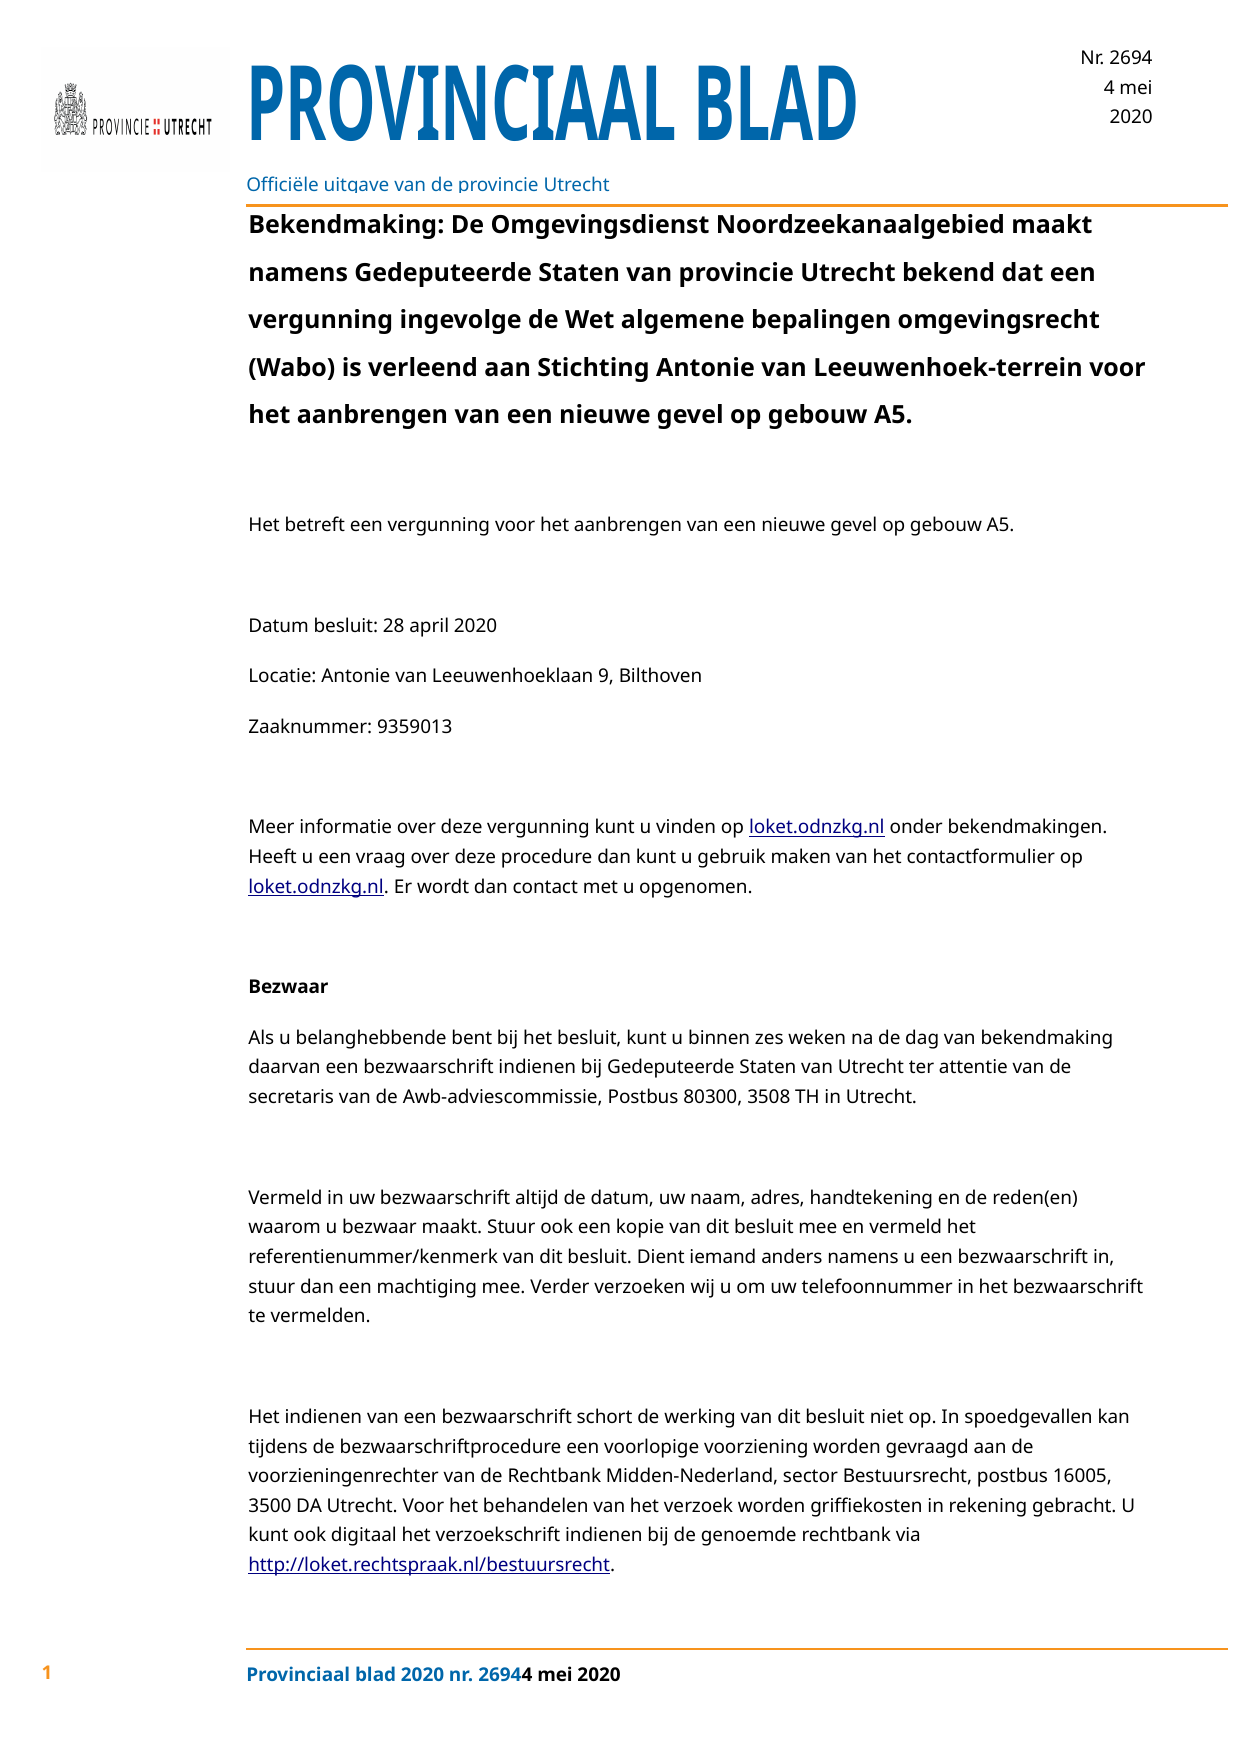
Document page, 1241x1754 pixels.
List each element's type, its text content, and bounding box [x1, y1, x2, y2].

text Zaaknummer: 9359013 [248, 713, 1152, 738]
text Als u belanghebbende bent bij het besluit, kunt u binnen zes weken na de dag van bekendmaking daarvan een bezwaarschrift indienen bij Gedeputeerde Staten van Utrecht ter attentie van de secretaris van de Awb-adviescommissie, Postbus 80300, 3508 TH in Utrecht. [248, 1024, 1152, 1109]
text Het betreft een vergunning voor het aanbrengen van een nieuwe gevel op gebouw A5. [248, 511, 1152, 537]
picture [41, 47, 231, 172]
text Bezwaar [248, 974, 1152, 999]
text Datum besluit: 28 april 2020 [248, 612, 1152, 638]
text Vermeld in uw bezwaarschrift altijd de datum, uw naam, adres, handtekening en de reden(en) waarom u bezwaar maakt. Stuur ook een kopie van dit besluit mee en vermeld het referentienummer/kenmerk van dit besluit. Dient iemand anders namens u een bezwaarschrift in, stuur dan een machtiging mee. Verder verzoeken wij u om uw telefoonnummer in het bezwaarschrift te vermelden. [248, 1184, 1152, 1328]
text Bekendmaking: De Omgevingsdienst Noordzeekanaalgebied maakt namens Gedeputeerde Staten van provincie Utrecht bekend dat een vergunning ingevolge de Wet algemene bepalingen omgevingsrecht (Wabo) is verleend aan Stichting Antonie van Leeuwenhoek-terrein voor het aanbrengen van een nieuwe gevel op gebouw A5. [248, 207, 1152, 431]
text Het indienen van een bezwaarschrift schort de werking van dit besluit niet op. In spoedgevallen kan tijdens de bezwaarschriftprocedure een voorlopige voorziening worden gevraagd aan de voorzieningenrechter van de Rechtbank Midden-Nederland, sector Bestuursrecht, postbus 16005, 3500 DA Utrecht. Voor het behandelen van het verzoek worden griffiekosten in rekening gebracht. U kunt ook digitaal het verzoekschrift indienen bij de genoemde rechtbank via http://loket.rechtspraak.nl/bestuursrecht. [248, 1403, 1152, 1577]
text Meer informatie over deze vergunning kunt u vinden op loket.odnzkg.nl onder bekendmakingen. Heeft u een vraag over deze procedure dan kunt u gebruik maken van het contactformulier op loket.odnzkg.nl. Er wordt dan contact met u opgenomen. [248, 814, 1152, 898]
text Locatie: Antonie van Leeuwenhoeklaan 9, Bilthoven [248, 662, 1152, 688]
